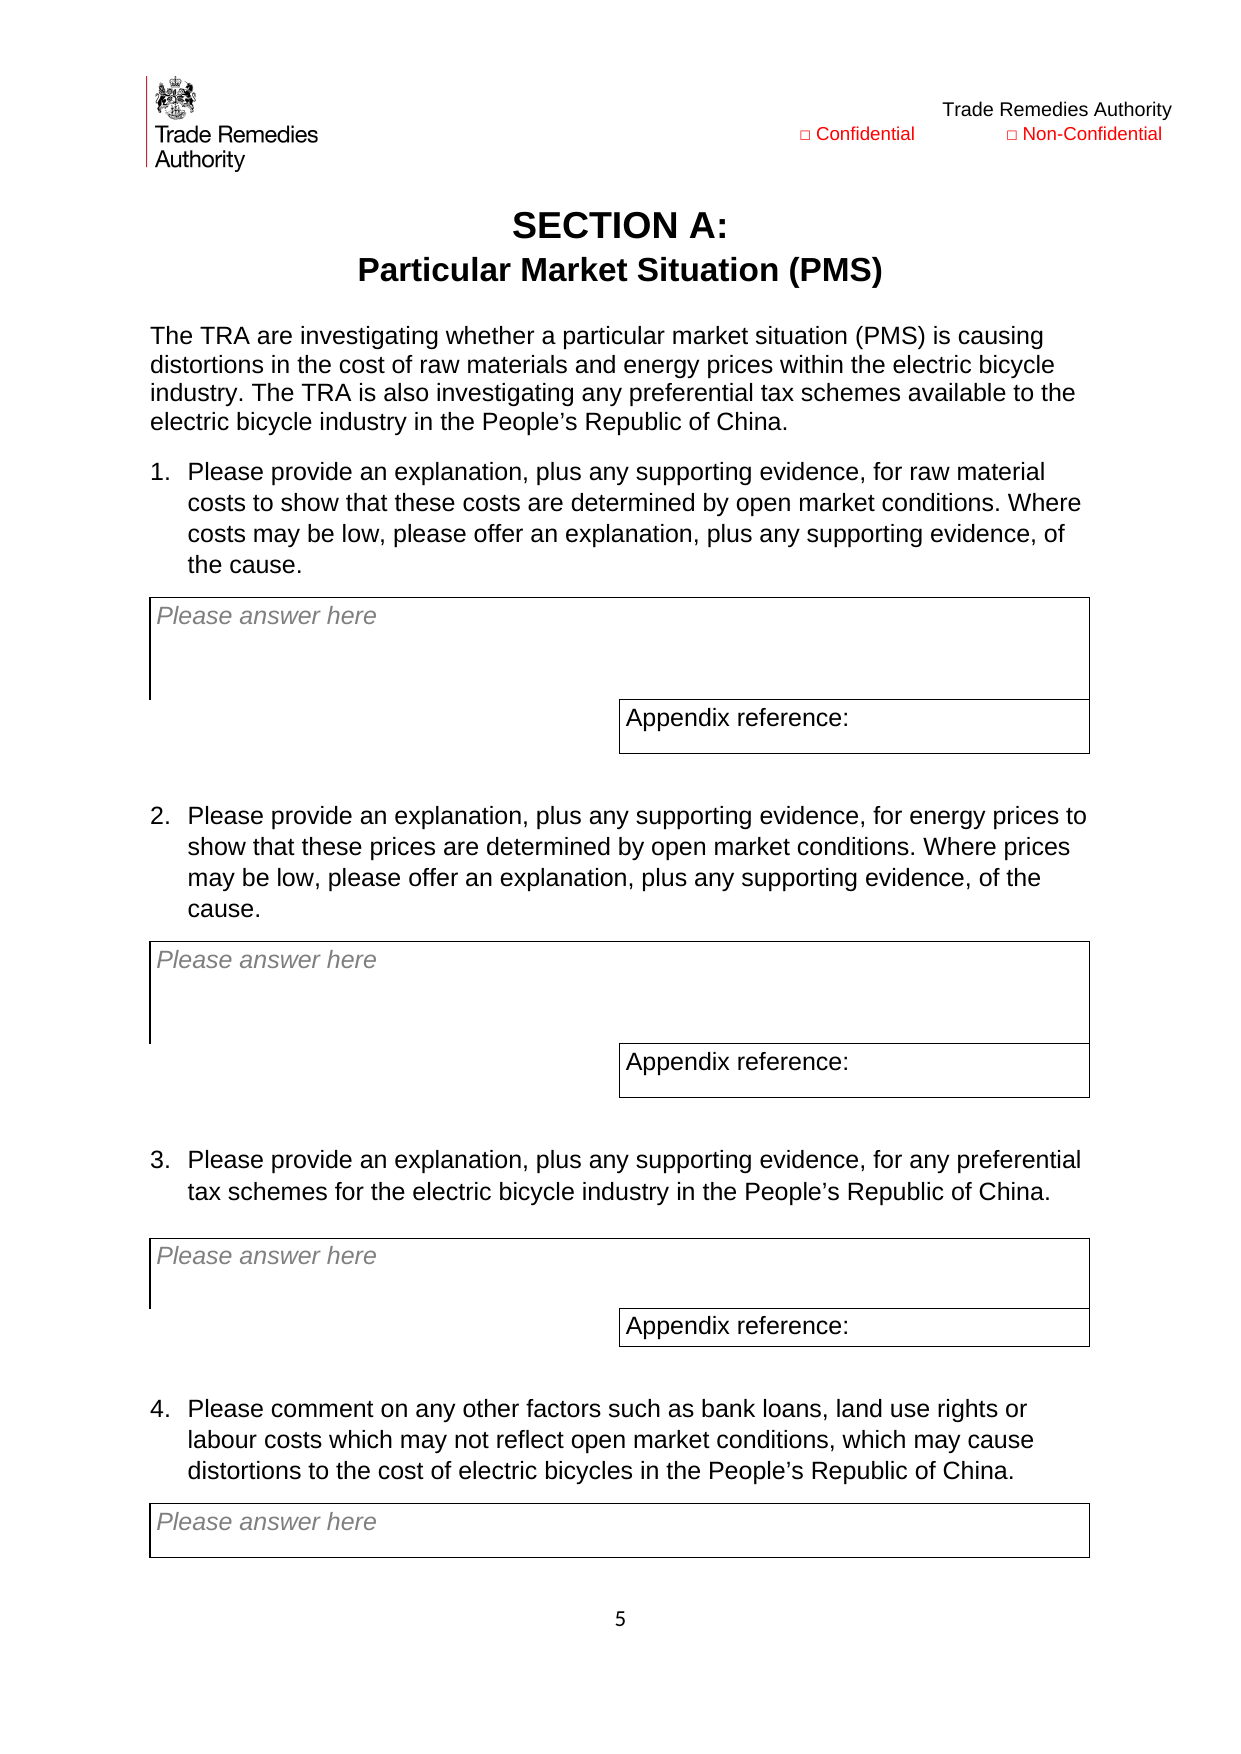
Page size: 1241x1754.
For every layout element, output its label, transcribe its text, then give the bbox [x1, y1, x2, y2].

table_cell Appendix reference: [620, 700, 1089, 753]
text The TRA are investigating whether a particular market situation (PMS) is causing distortions in the cost of raw materials and energy prices within the electric bicycle industry. The TRA is also investigating any preferential tax schemes available to the electric bicycle industry in the People’s Republic of China. [150, 321, 1090, 436]
subtitle SECTION A: Particular Market Situation (PMS) [150, 203, 1090, 288]
table_header Please answer here [151, 1504, 1089, 1557]
table_cell Appendix reference: [620, 1309, 1089, 1346]
table_header Please answer here [151, 942, 1089, 1043]
list Please provide an explanation, plus any supporting evidence, for energy prices to show that these prices are determined by open market conditions. Where prices may be low, please offer an explanation, plus any supporting evidence, of the cause. [150, 801, 1090, 922]
list Please provide an explanation, plus any supporting evidence, for any preferential tax schemes for the electric bicycle industry in the People’s Republic of China. [150, 1145, 1090, 1206]
table_header Please answer here [151, 1239, 1089, 1307]
table_cell [150, 1309, 619, 1346]
list Please comment on any other factors such as bank loans, land use rights or labour costs which may not reflect open market conditions, which may cause distortions to the cost of electric bicycles in the People’s Republic of China. [150, 1394, 1090, 1484]
table_header Please answer here [151, 598, 1089, 699]
list Please provide an explanation, plus any supporting evidence, for raw material costs to show that these costs are determined by open market conditions. Where costs may be low, please offer an explanation, plus any supporting evidence, of the cause. [150, 457, 1090, 578]
table_cell [150, 1044, 619, 1097]
table_cell Appendix reference: [620, 1044, 1089, 1097]
table_cell [150, 700, 619, 753]
